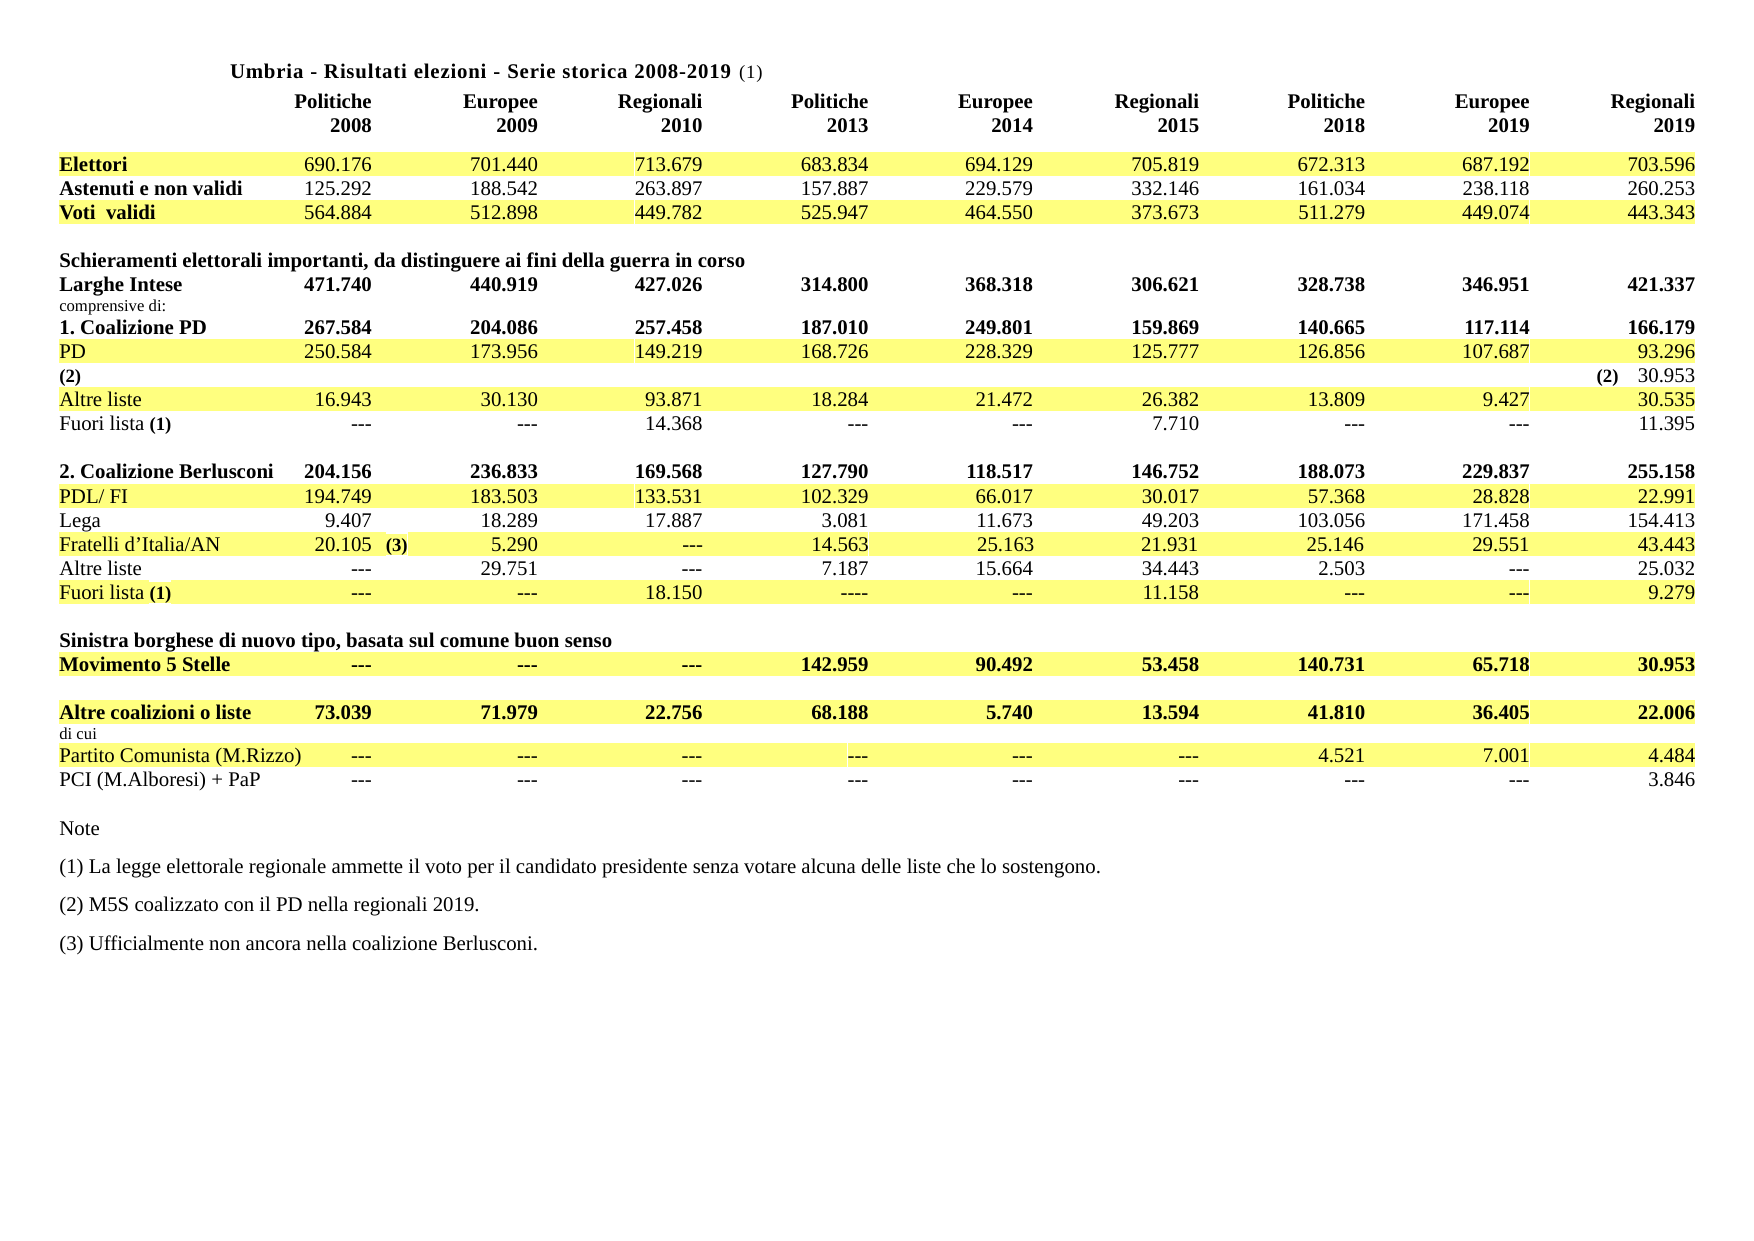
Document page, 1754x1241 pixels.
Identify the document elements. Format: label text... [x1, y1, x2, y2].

text 2008 2009 2010 2013 2014 2015 2018 2019 2019 [59, 113, 1695, 137]
text Fratelli d’Italia/AN 20.105 (3) 5.290 --- 14.563 25.163 21.931 25.146 29.551 43.443 [59, 532, 1695, 556]
text (3) Ufficialmente non ancora nella coalizione Berlusconi. [59, 931, 1695, 955]
text Umbria - Risultati elezioni - Serie storica 2008-2019 (1) [59, 59, 933, 83]
text Politiche Europee Regionali Politiche Europee Regionali Politiche Europee Regionali [59, 89, 1695, 113]
text (1) La legge elettorale regionale ammette il voto per il candidato presidente senza votare alcuna delle liste che lo sostengono. [59, 854, 1695, 878]
text Note [59, 816, 1695, 839]
text PDL/ FI 194.749 183.503 133.531 102.329 66.017 30.017 57.368 28.828 22.991 [59, 483, 1695, 508]
text Altre liste --- 29.751 --- 7.187 15.664 34.443 2.503 --- 25.032 [59, 556, 1695, 580]
text Partito Comunista (M.Rizzo) --- --- --- --- --- --- 4.521 7.001 4.484 [59, 743, 1695, 767]
text di cui [59, 724, 1695, 743]
text Schieramenti elettorali importanti, da distinguere ai fini della guerra in corso [59, 248, 1695, 272]
text 1. Coalizione PD 267.584 204.086 257.458 187.010 249.801 159.869 140.665 117.114 166.179 [59, 315, 1695, 339]
text Fuori lista (1) --- --- 14.368 --- --- 7.710 --- --- 11.395 [59, 411, 1695, 435]
text comprensive di: [59, 296, 1695, 315]
text Altre liste 16.943 30.130 93.871 18.284 21.472 26.382 13.809 9.427 30.535 [59, 387, 1695, 411]
text Elettori 690.176 701.440 713.679 683.834 694.129 705.819 672.313 687.192 703.596 [59, 152, 1695, 176]
text (2) M5S coalizzato con il PD nella regionali 2019. [59, 892, 1695, 916]
text PCI (M.Alboresi) + PaP --- --- --- --- --- --- --- --- 3.846 [59, 767, 1695, 791]
text Sinistra borghese di nuovo tipo, basata sul comune buon senso [59, 628, 1695, 652]
text Larghe Intese 471.740 440.919 427.026 314.800 368.318 306.621 328.738 346.951 421.337 [59, 272, 1695, 296]
text (2) (2) 30.953 [59, 363, 1695, 387]
text Astenuti e non validi 125.292 188.542 263.897 157.887 229.579 332.146 161.034 238.118 260.253 [59, 176, 1695, 200]
text Lega 9.407 18.289 17.887 3.081 11.673 49.203 103.056 171.458 154.413 [59, 508, 1695, 532]
text Fuori lista (1) --- --- 18.150 ---- --- 11.158 --- --- 9.279 [59, 580, 1695, 604]
text Movimento 5 Stelle --- --- --- 142.959 90.492 53.458 140.731 65.718 30.953 [59, 652, 1695, 676]
text Voti validi 564.884 512.898 449.782 525.947 464.550 373.673 511.279 449.074 443.343 [59, 200, 1695, 224]
text 2. Coalizione Berlusconi 204.156 236.833 169.568 127.790 118.517 146.752 188.073 229.837 255.158 [59, 459, 1695, 483]
text PD 250.584 173.956 149.219 168.726 228.329 125.777 126.856 107.687 93.296 [59, 339, 1695, 363]
text Altre coalizioni o liste 73.039 71.979 22.756 68.188 5.740 13.594 41.810 36.405 22.006 [59, 700, 1695, 724]
